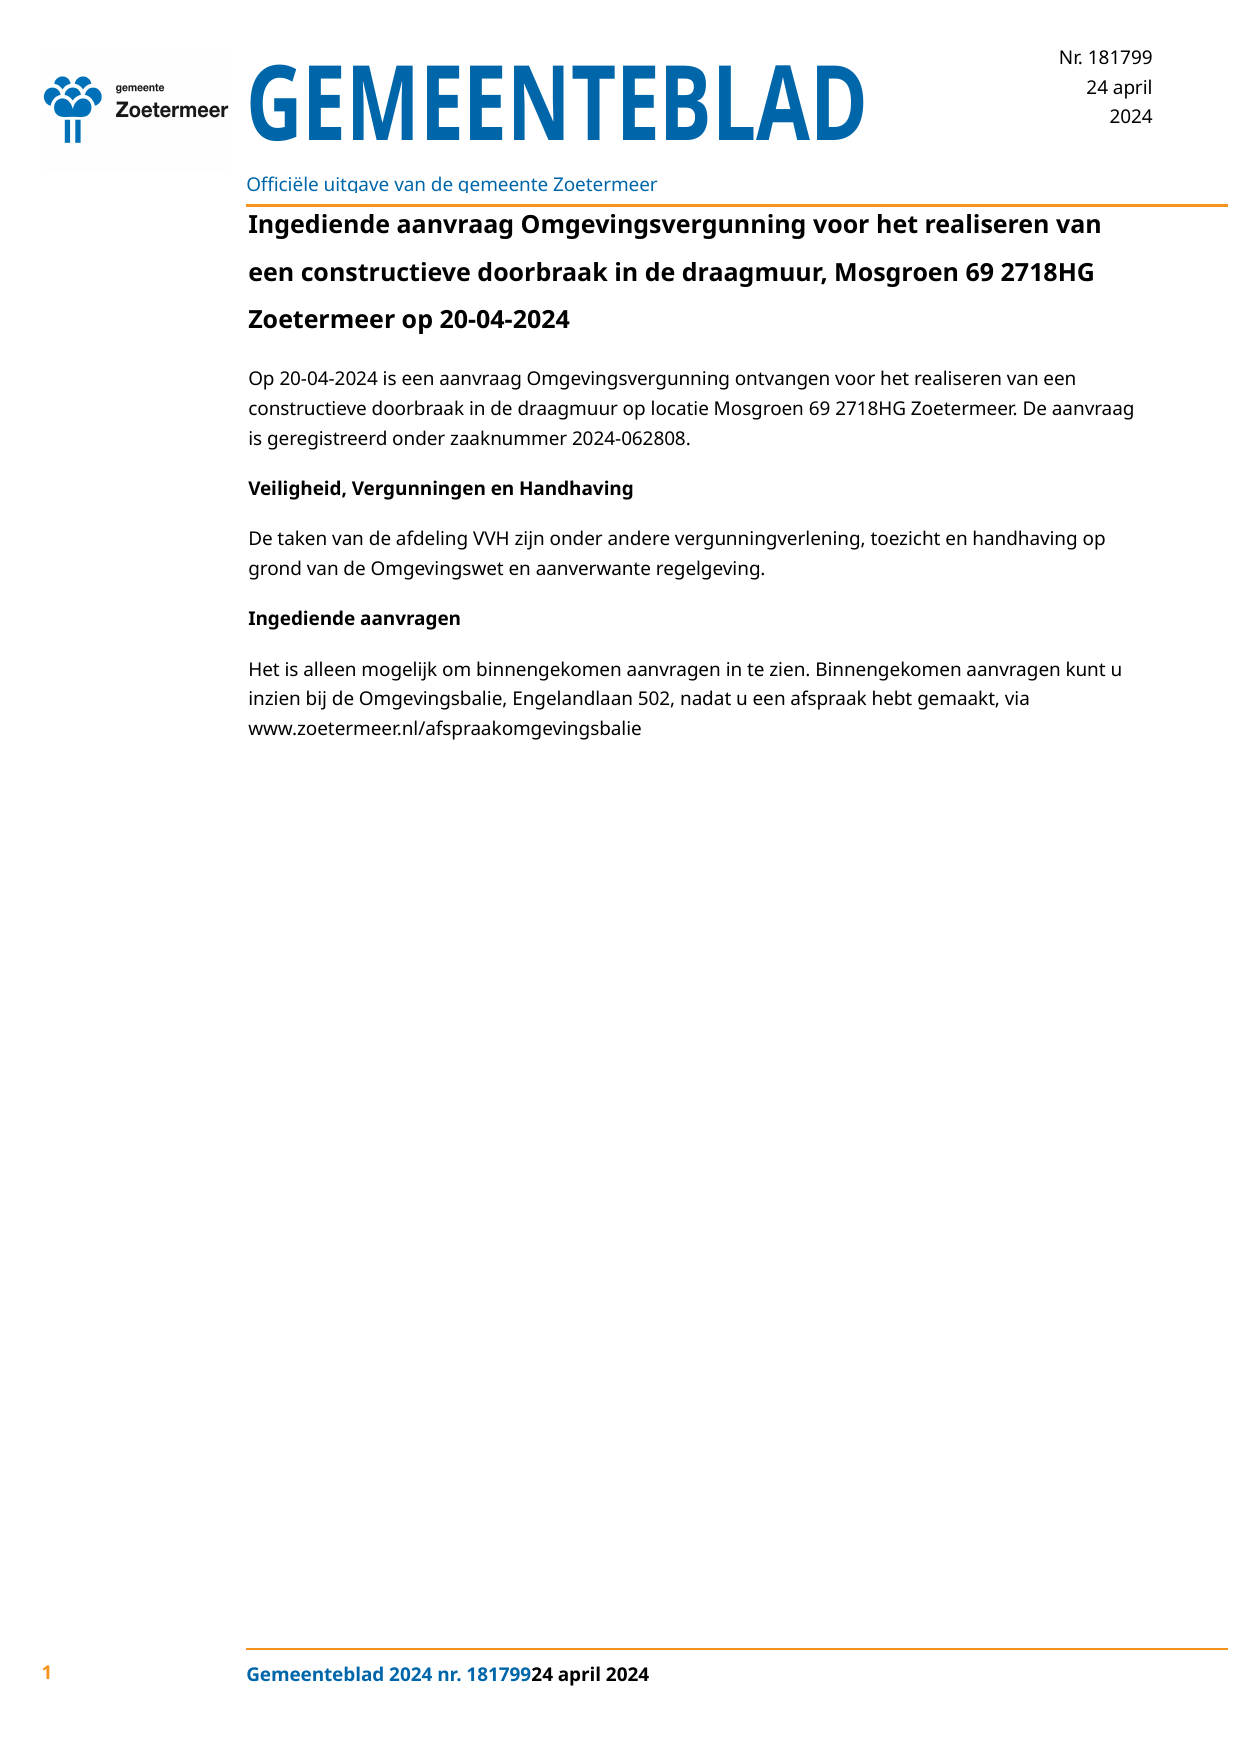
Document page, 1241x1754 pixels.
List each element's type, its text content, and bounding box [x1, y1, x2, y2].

text Het is alleen mogelijk om binnengekomen aanvragen in te zien. Binnengekomen aanvragen kunt u inzien bij de Omgevingsbalie, Engelandlaan 502, nadat u een afspraak hebt gemaakt, via www.zoetermeer.nl/afspraakomgevingsbalie [248, 656, 1152, 741]
text Ingediende aanvraag Omgevingsvergunning voor het realiseren van een constructieve doorbraak in de draagmuur, Mosgroen 69 2718HG Zoetermeer op 20-04-2024 [248, 207, 1152, 336]
picture [41, 47, 231, 172]
text Veiligheid, Vergunningen en Handhaving [248, 475, 1152, 501]
text Ingediende aanvragen [248, 606, 1152, 631]
text De taken van de afdeling VVH zijn onder andere vergunningverlening, toezicht en handhaving op grond van de Omgevingswet en aanverwante regelgeving. [248, 526, 1152, 581]
text Op 20-04-2024 is een aanvraag Omgevingsvergunning ontvangen voor het realiseren van een constructieve doorbraak in de draagmuur op locatie Mosgroen 69 2718HG Zoetermeer. De aanvraag is geregistreerd onder zaaknummer 2024-062808. [248, 366, 1152, 450]
